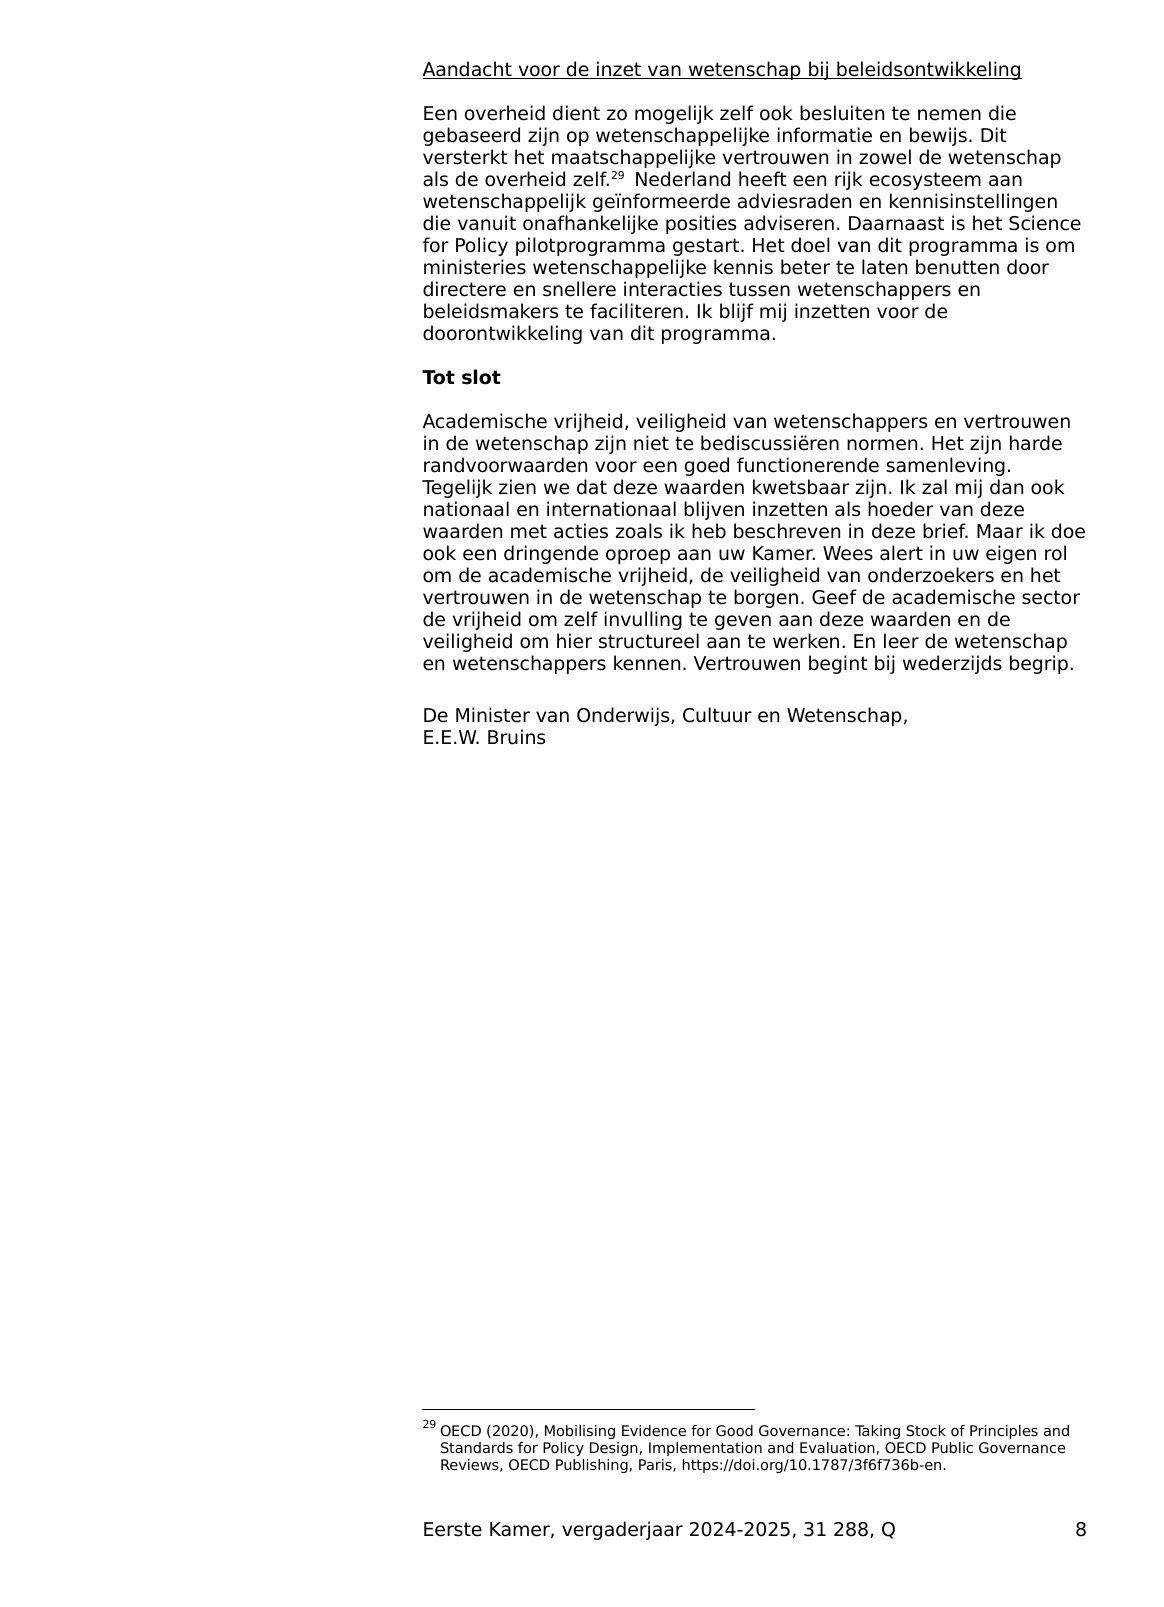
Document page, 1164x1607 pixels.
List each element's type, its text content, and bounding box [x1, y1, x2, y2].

subtitle Tot slot [422, 367, 1087, 389]
text Een overheid dient zo mogelijk zelf ook besluiten te nemen die gebaseerd zijn op wetenschappelijke informatie en bewijs. Dit versterkt het maatschappelijke vertrouwen in zowel de wetenschap als de overheid zelf. Nederland heeft een rijk ecosysteem aan wetenschappelijk geïnformeerde adviesraden en kennisinstellingen die vanuit onafhankelijke posities adviseren. Daarnaast is het Science for Policy pilotprogramma gestart. Het doel van dit programma is om ministeries wetenschappelijke kennis beter te laten benutten door directere en snellere interacties tussen wetenschappers en beleidsmakers te faciliteren. Ik blijf mij inzetten voor de doorontwikkeling van dit programma. [422, 103, 1087, 345]
subtitle Aandacht voor de inzet van wetenschap bij beleidsontwikkeling [422, 59, 1087, 81]
text De Minister van Onderwijs, Cultuur en Wetenschap, E.E.W. Bruins [422, 705, 1087, 749]
text OECD (2020), Mobilising Evidence for Good Governance: Taking Stock of Principles and Standards for Policy Design, Implementation and Evaluation, OECD Public Governance Reviews, OECD Publishing, Paris, https://doi.org/10.1787/3f6f736b-en. [422, 1418, 1087, 1474]
text Academische vrijheid, veiligheid van wetenschappers en vertrouwen in de wetenschap zijn niet te bediscussiëren normen. Het zijn harde randvoorwaarden voor een goed functionerende samenleving. Tegelijk zien we dat deze waarden kwetsbaar zijn. Ik zal mij dan ook nationaal en internationaal blijven inzetten als hoeder van deze waarden met acties zoals ik heb beschreven in deze brief. Maar ik doe ook een dringende oproep aan uw Kamer. Wees alert in uw eigen rol om de academische vrijheid, de veiligheid van onderzoekers en het vertrouwen in de wetenschap te borgen. Geef de academische sector de vrijheid om zelf invulling te geven aan deze waarden en de veiligheid om hier structureel aan te werken. En leer de wetenschap en wetenschappers kennen. Vertrouwen begint bij wederzijds begrip. [422, 411, 1087, 675]
